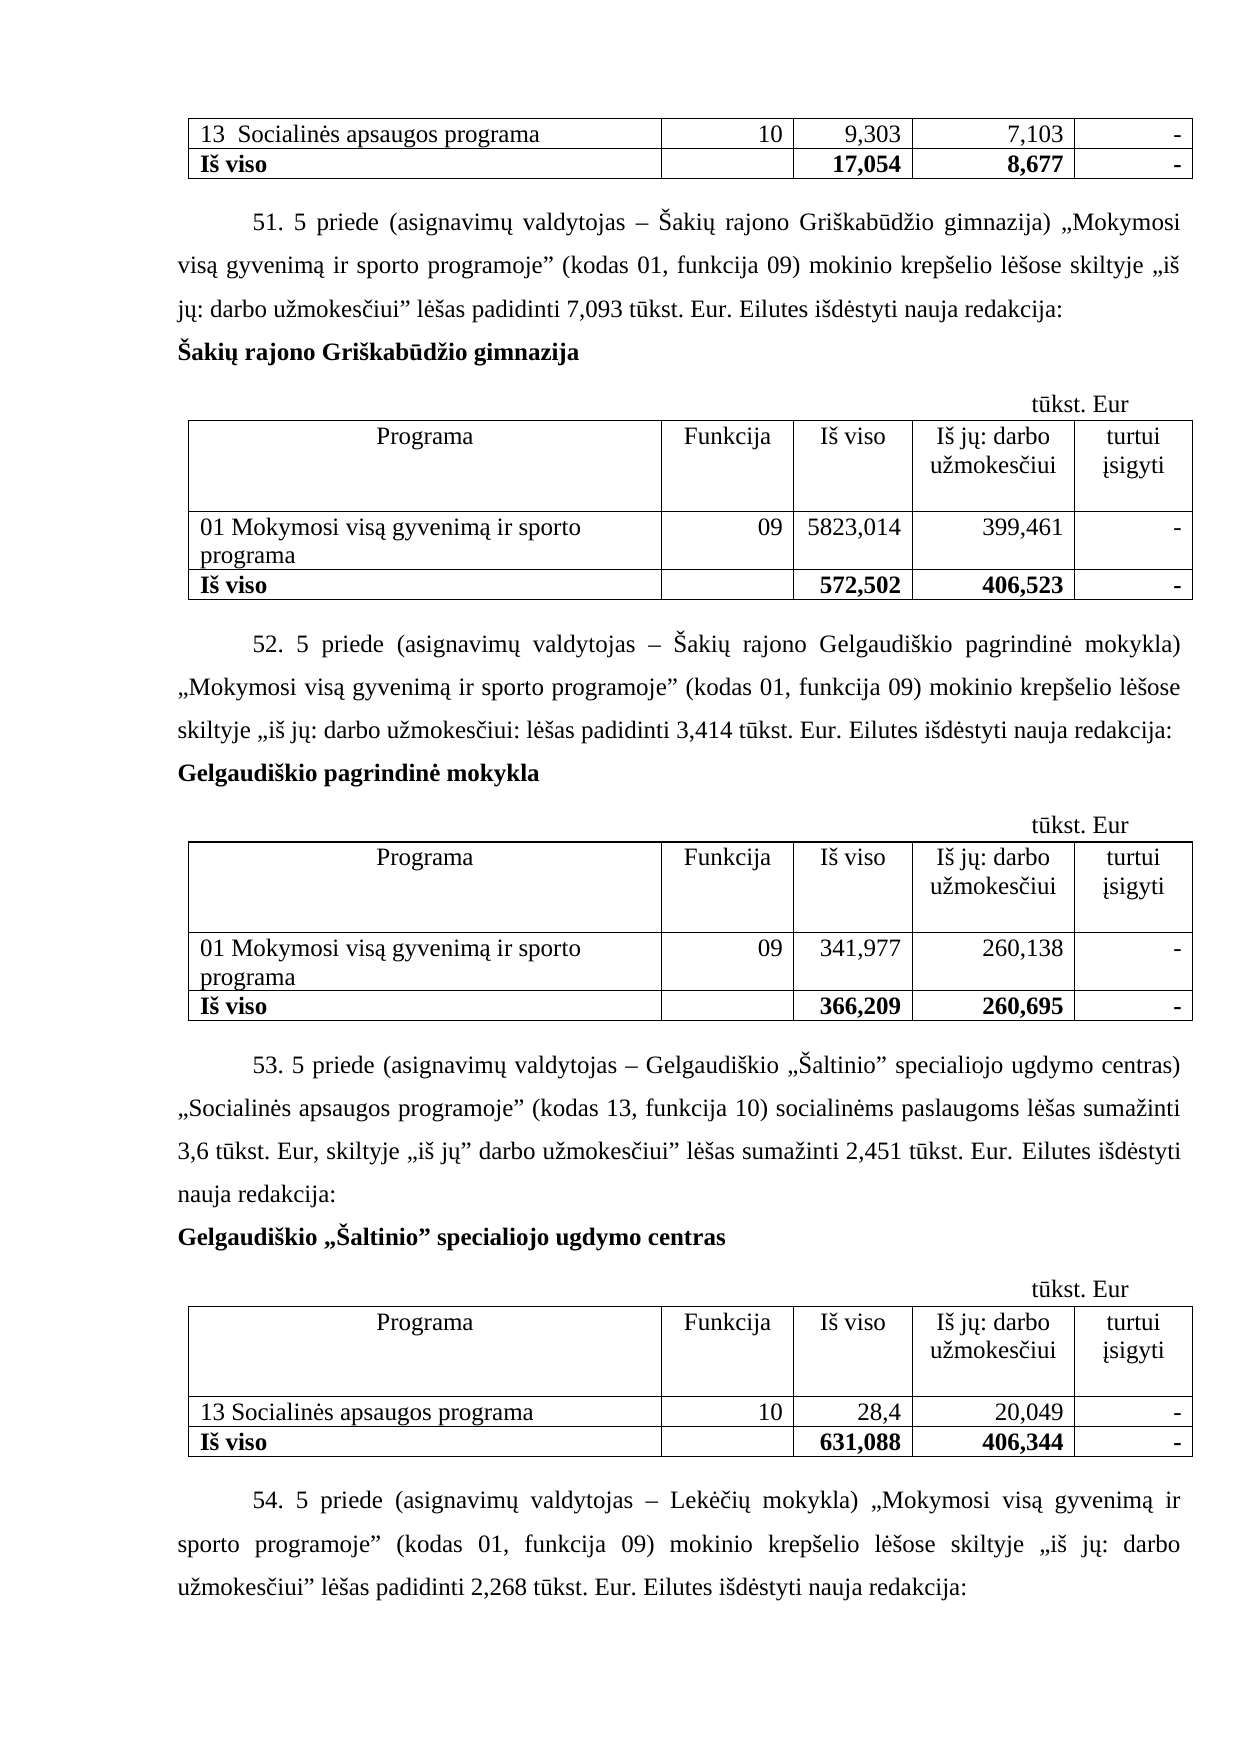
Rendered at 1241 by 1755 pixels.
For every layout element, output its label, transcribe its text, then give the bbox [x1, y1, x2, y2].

text tūkst. Eur [177, 801, 1181, 841]
table_cell 341,977 [794, 933, 912, 990]
table_cell 366,209 [794, 991, 912, 1020]
text Šakių rajono Griškabūdžio gimnazija [177, 337, 1181, 366]
table_cell - [1075, 933, 1192, 990]
table_header Funkcija [662, 843, 793, 932]
table_cell 28,4 [794, 1397, 912, 1426]
table_cell - [1075, 512, 1192, 569]
table_cell [662, 991, 793, 1020]
table_header Programa [189, 843, 661, 932]
table_cell 01 Mokymosi visą gyvenimą ir sporto programa [189, 512, 661, 569]
table_cell - [1075, 1427, 1192, 1456]
table_cell 01 Mokymosi visą gyvenimą ir sporto programa [189, 933, 661, 990]
table_cell 260,138 [913, 933, 1074, 990]
table_header Programa [189, 421, 661, 511]
table_cell 406,344 [913, 1427, 1074, 1456]
table_cell 8,677 [913, 149, 1074, 178]
text tūkst. Eur [177, 1266, 1181, 1306]
table_cell 5823,014 [794, 512, 912, 569]
table_header Programa [189, 1307, 661, 1396]
table_header Iš jų: darbo užmokesčiui [913, 1307, 1074, 1396]
table_header Iš jų: darbo užmokesčiui [913, 421, 1074, 511]
table_cell 399,461 [913, 512, 1074, 569]
table_header Iš jų: darbo užmokesčiui [913, 843, 1074, 932]
table_header turtui įsigyti [1075, 843, 1192, 932]
text Gelgaudiškio „Šaltinio” specialiojo ugdymo centras [177, 1222, 1181, 1251]
table_cell Iš viso [189, 1427, 661, 1456]
table_cell - [1075, 149, 1192, 178]
table_cell 10 [662, 119, 793, 148]
table_cell 631,088 [794, 1427, 912, 1456]
table_cell 13 Socialinės apsaugos programa [189, 119, 661, 148]
table_cell 20,049 [913, 1397, 1074, 1426]
table_cell - [1075, 991, 1192, 1020]
table_header turtui įsigyti [1075, 421, 1192, 511]
table_header Funkcija [662, 1307, 793, 1396]
table_cell [662, 570, 793, 599]
table_cell 260,695 [913, 991, 1074, 1020]
table_cell [662, 1427, 793, 1456]
table_header Funkcija [662, 421, 793, 511]
table_cell 13 Socialinės apsaugos programa [189, 1397, 661, 1426]
table_cell 406,523 [913, 570, 1074, 599]
table_cell [662, 149, 793, 178]
table_header turtui įsigyti [1075, 1307, 1192, 1396]
table_header Iš viso [794, 1307, 912, 1396]
table_cell 7,103 [913, 119, 1074, 148]
table_cell 09 [662, 933, 793, 990]
text tūkst. Eur [177, 380, 1181, 420]
table_cell - [1075, 1397, 1192, 1426]
table_cell - [1075, 119, 1192, 148]
table_cell 09 [662, 512, 793, 569]
table_header Iš viso [794, 421, 912, 511]
table_cell Iš viso [189, 149, 661, 178]
table_cell - [1075, 570, 1192, 599]
table_cell Iš viso [189, 991, 661, 1020]
table_cell 17,054 [794, 149, 912, 178]
text Gelgaudiškio pagrindinė mokykla [177, 758, 1181, 787]
table_cell 9,303 [794, 119, 912, 148]
table_cell 10 [662, 1397, 793, 1426]
text 54. 5 priede (asignavimų valdytojas – Lekėčių mokykla) „Mokymosi visą gyvenimą ir sporto programoje” (kodas 01, funkcija 09) mokinio krepšelio lėšose skiltyje „iš jų: darbo užmokesčiui” lėšas padidinti 2,268 tūkst. Eur. Eilutes išdėstyti nauja redakcija: [177, 1486, 1181, 1601]
text 51. 5 priede (asignavimų valdytojas – Šakių rajono Griškabūdžio gimnazija) „Mokymosi visą gyvenimą ir sporto programoje” (kodas 01, funkcija 09) mokinio krepšelio lėšose skiltyje „iš jų: darbo užmokesčiui” lėšas padidinti 7,093 tūkst. Eur. Eilutes išdėstyti nauja redakcija: [177, 207, 1181, 322]
table_header Iš viso [794, 843, 912, 932]
table_cell Iš viso [189, 570, 661, 599]
text 53. 5 priede (asignavimų valdytojas – Gelgaudiškio „Šaltinio” specialiojo ugdymo centras) „Socialinės apsaugos programoje” (kodas 13, funkcija 10) socialinėms paslaugoms lėšas sumažinti 3,6 tūkst. Eur, skiltyje „iš jų” darbo užmokesčiui” lėšas sumažinti 2,451 tūkst. Eur. Eilutes išdėstyti nauja redakcija: [177, 1050, 1181, 1208]
text 52. 5 priede (asignavimų valdytojas – Šakių rajono Gelgaudiškio pagrindinė mokykla) „Mokymosi visą gyvenimą ir sporto programoje” (kodas 01, funkcija 09) mokinio krepšelio lėšose skiltyje „iš jų: darbo užmokesčiui: lėšas padidinti 3,414 tūkst. Eur. Eilutes išdėstyti nauja redakcija: [177, 629, 1181, 744]
table_cell 572,502 [794, 570, 912, 599]
